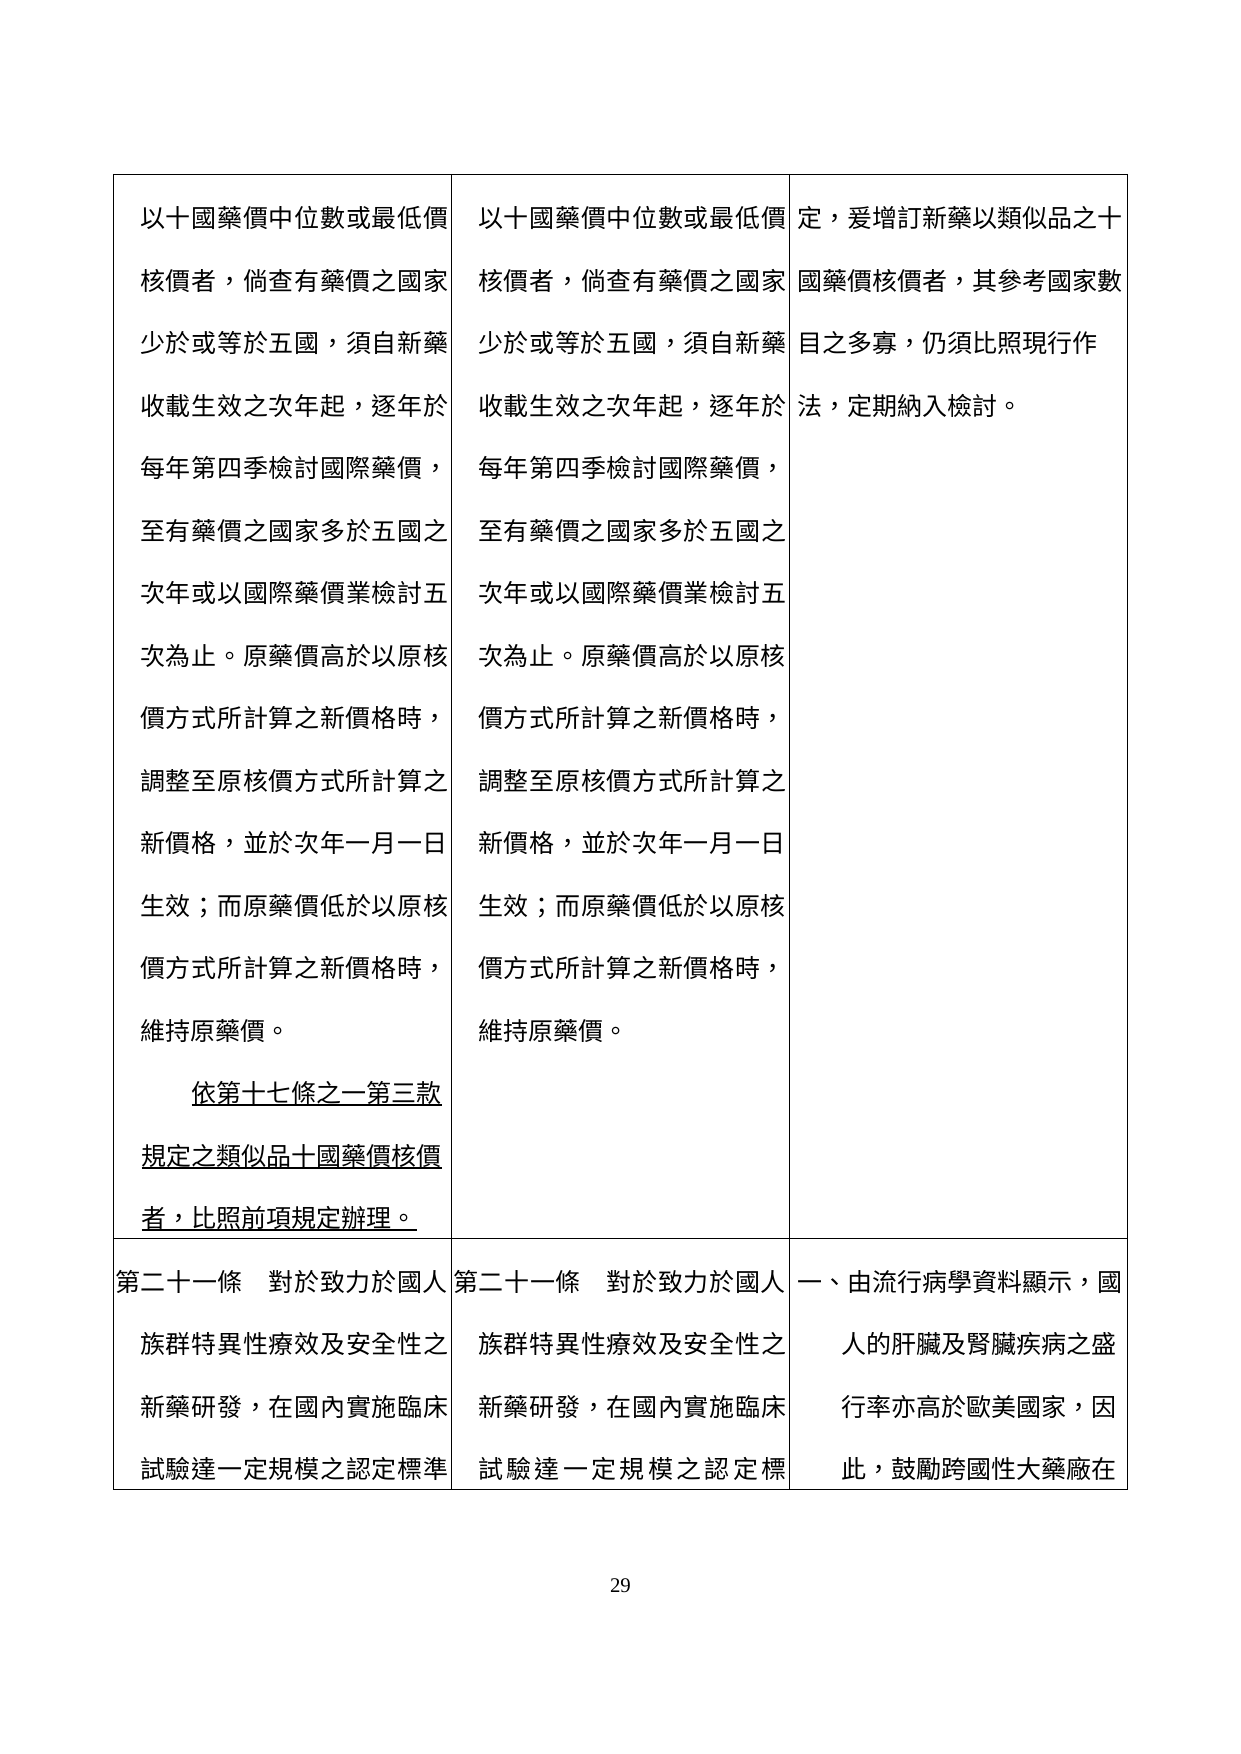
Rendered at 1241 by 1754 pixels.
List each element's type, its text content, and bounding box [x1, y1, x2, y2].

table_cell 第二十條 第1類或第2類新藥以十國藥價中位數或最低價核價者，倘查有藥價之國家少於或等於五國，須自新藥收載生效之次年起，逐年於每年第四季檢討國際藥價，至有藥價之國家多於五國之次年或以國際藥價業檢討五次為止。原藥價高於以原核價方式所計算之新價格時，調整至原核價方式所計算之新價格，並於次年一月一日生效；而原藥價低於以原核價方式所計算之新價格時，維持原藥價。 依第十七條之一第三款規定之類似品十國藥價核價者，比照前項規定辦理。 [114, 175, 451, 1237]
table_cell 一、由流行病學資料顯示，國人的肝臟及腎臟疾病之盛行率亦高於歐美國家，因此，鼓勵跨國性大藥廠在 [790, 1239, 1127, 1488]
table_cell 定，爰增訂新藥以類似品之十國藥價核價者，其參考國家數目之多寡，仍須比照現行作法，定期納入檢討。 [790, 175, 1127, 1237]
table_cell 第二十條 第1類或第2類新藥以十國藥價中位數或最低價核價者，倘查有藥價之國家少於或等於五國，須自新藥收載生效之次年起，逐年於每年第四季檢討國際藥價，至有藥價之國家多於五國之次年或以國際藥價業檢討五次為止。原藥價高於以原核價方式所計算之新價格時，調整至原核價方式所計算之新價格，並於次年一月一日生效；而原藥價低於以原核價方式所計算之新價格時，維持原藥價。 [452, 175, 789, 1237]
